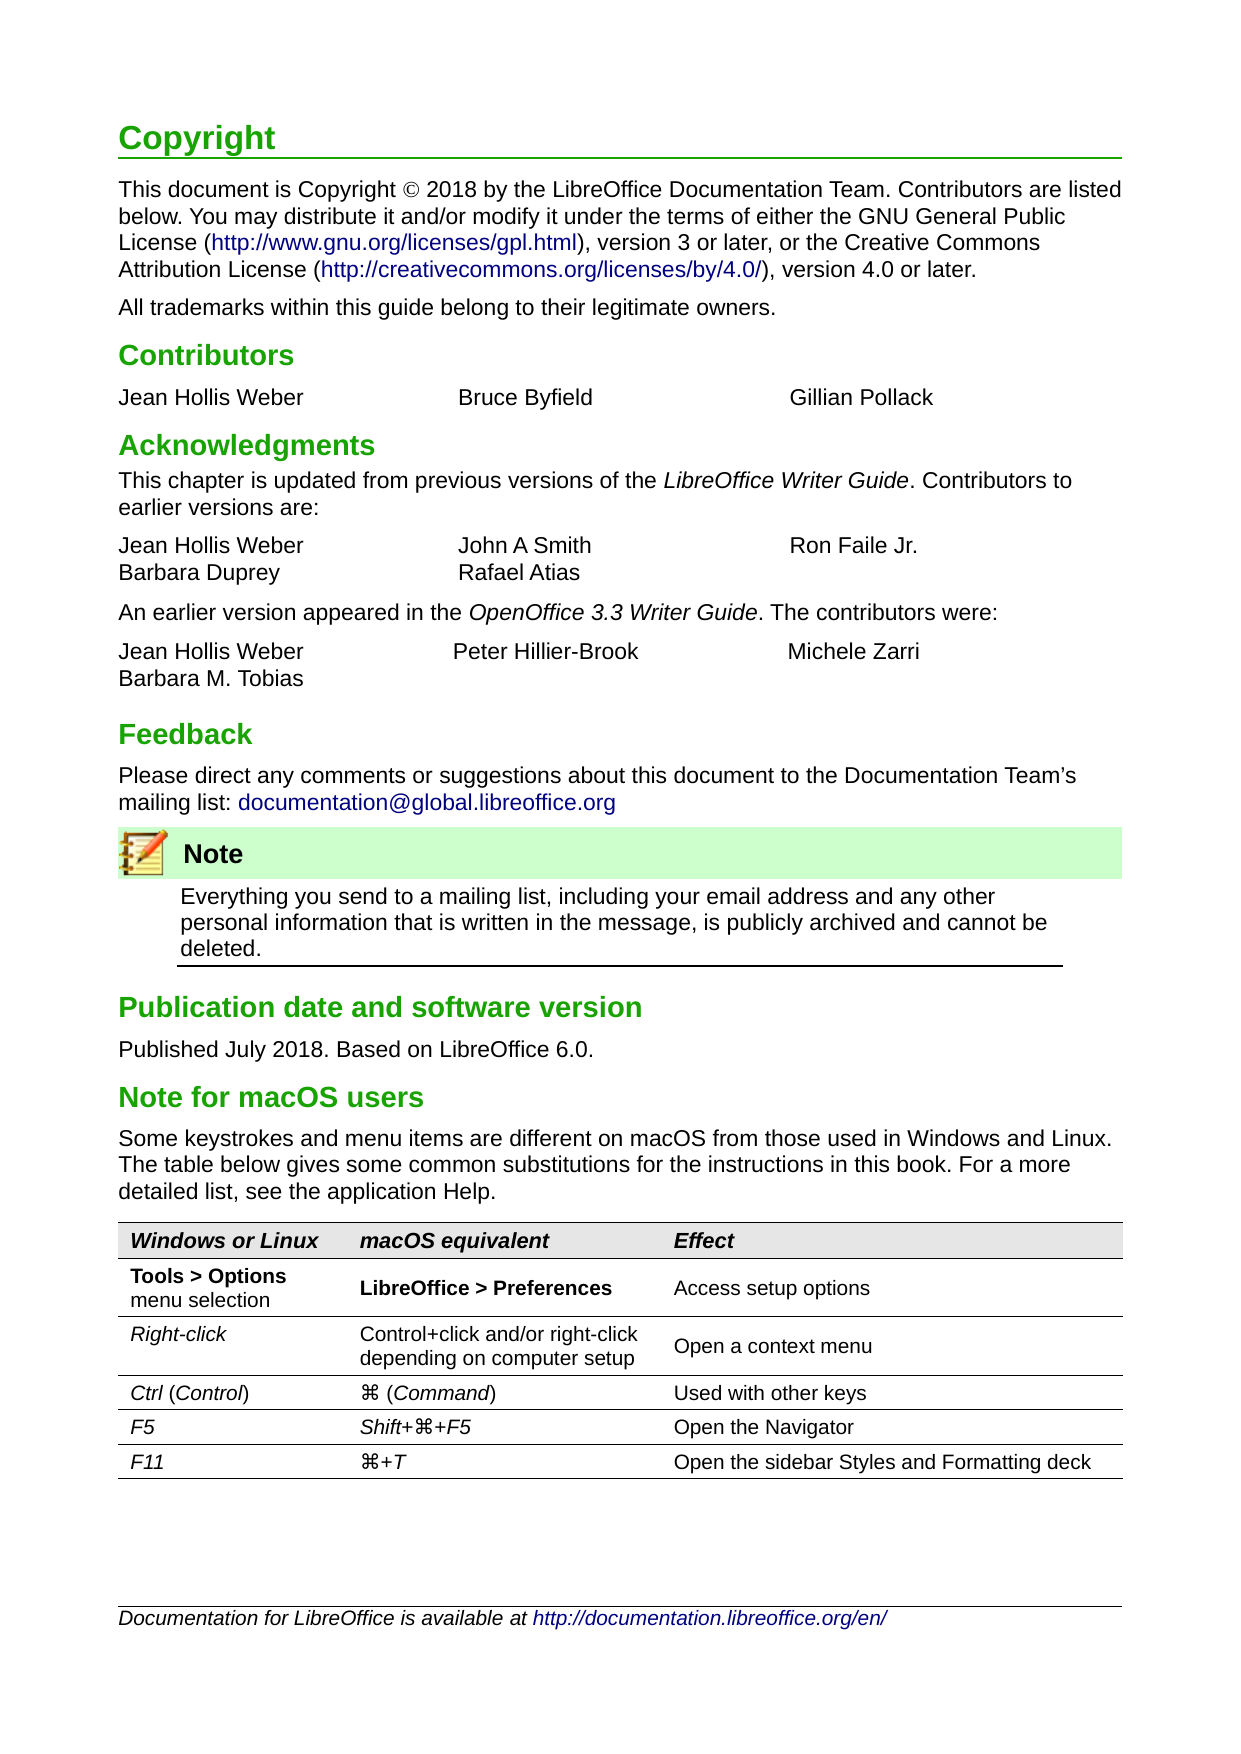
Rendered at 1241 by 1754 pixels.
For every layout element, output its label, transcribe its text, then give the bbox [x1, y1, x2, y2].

subtitle Note for macOS users [118, 1080, 1122, 1113]
text An earlier version appeared in the OpenOffice 3.3 Writer Guide. The contributors were: [118, 599, 1122, 626]
table_header Michele Zarri [788, 638, 1122, 664]
table_cell Ctrl (Control) [118, 1376, 348, 1409]
table_cell Access setup options [662, 1259, 1123, 1316]
table_header Ron Faile Jr. [789, 533, 1122, 559]
table_cell [788, 665, 1122, 693]
table_cell Open the Navigator [662, 1410, 1123, 1443]
table_cell Open a context menu [662, 1317, 1123, 1374]
table_cell ⌘ (Command) [348, 1376, 662, 1409]
subtitle Contributors [118, 338, 1122, 372]
table_header Jean Hollis Weber [118, 638, 453, 664]
subtitle Publication date and software version [118, 990, 1122, 1024]
table_header Effect [662, 1223, 1123, 1258]
table_cell Barbara M. Tobias [118, 665, 453, 693]
text Published July 2018. Based on LibreOffice 6.0. [118, 1036, 1122, 1062]
table_header macOS equivalent [348, 1223, 662, 1258]
table_header Peter Hillier-Brook [453, 638, 787, 664]
text All trademarks within this guide belong to their legitimate owners. [118, 294, 1122, 321]
table_cell [453, 665, 787, 693]
subtitle Note [118, 827, 1122, 879]
table_cell Barbara Duprey [118, 559, 458, 588]
table_cell Used with other keys [662, 1376, 1123, 1409]
subtitle Copyright [118, 118, 1122, 157]
table_header Bruce Byfield [458, 384, 789, 410]
table_cell Open the sidebar Styles and Formatting deck [662, 1445, 1123, 1478]
table_cell F5 [118, 1410, 348, 1443]
table_cell F11 [118, 1445, 348, 1478]
table_cell ⌘+T [348, 1445, 662, 1478]
text This document is Copyright © 2018 by the LibreOffice Documentation Team. Contributors are listed below. You may distribute it and/or modify it under the terms of either the GNU General Public License (http://www.gnu.org/licenses/gpl.html), version 3 or later, or the Creative Commons Attribution License (http://creativecommons.org/licenses/by/4.0/), version 4.0 or later. [118, 176, 1122, 282]
table_cell Shift+⌘+F5 [348, 1410, 662, 1443]
table_cell Control+click and/or right-click depending on computer setup [348, 1317, 662, 1374]
table_cell Tools > Options menu selection [118, 1259, 348, 1316]
table_header Jean Hollis Weber [118, 533, 458, 559]
table_cell LibreOffice > Preferences [348, 1259, 662, 1316]
table_header Gillian Pollack [789, 384, 1122, 410]
picture [119, 828, 170, 879]
table_header Jean Hollis Weber [118, 384, 458, 410]
text Some keystrokes and menu items are different on macOS from those used in Windows and Linux. The table below gives some common substitutions for the instructions in this book. For a more detailed list, see the application Help. [118, 1125, 1122, 1204]
table_cell Right-click [118, 1317, 348, 1374]
text This chapter is updated from previous versions of the LibreOffice Writer Guide. Contributors to earlier versions are: [118, 467, 1122, 520]
text Everything you send to a mailing list, including your email address and any other personal information that is written in the message, is publicly archived and cannot be deleted. [177, 879, 1063, 965]
text Please direct any comments or suggestions about this document to the Documentation Team’s mailing list: documentation@global.libreoffice.org [118, 762, 1122, 815]
subtitle Feedback [118, 717, 1122, 751]
table_header John A Smith [458, 533, 789, 559]
table_cell [789, 559, 1122, 588]
table_cell Rafael Atias [458, 559, 789, 588]
subtitle Acknowledgments [118, 428, 1122, 461]
table_header Windows or Linux [118, 1223, 348, 1258]
